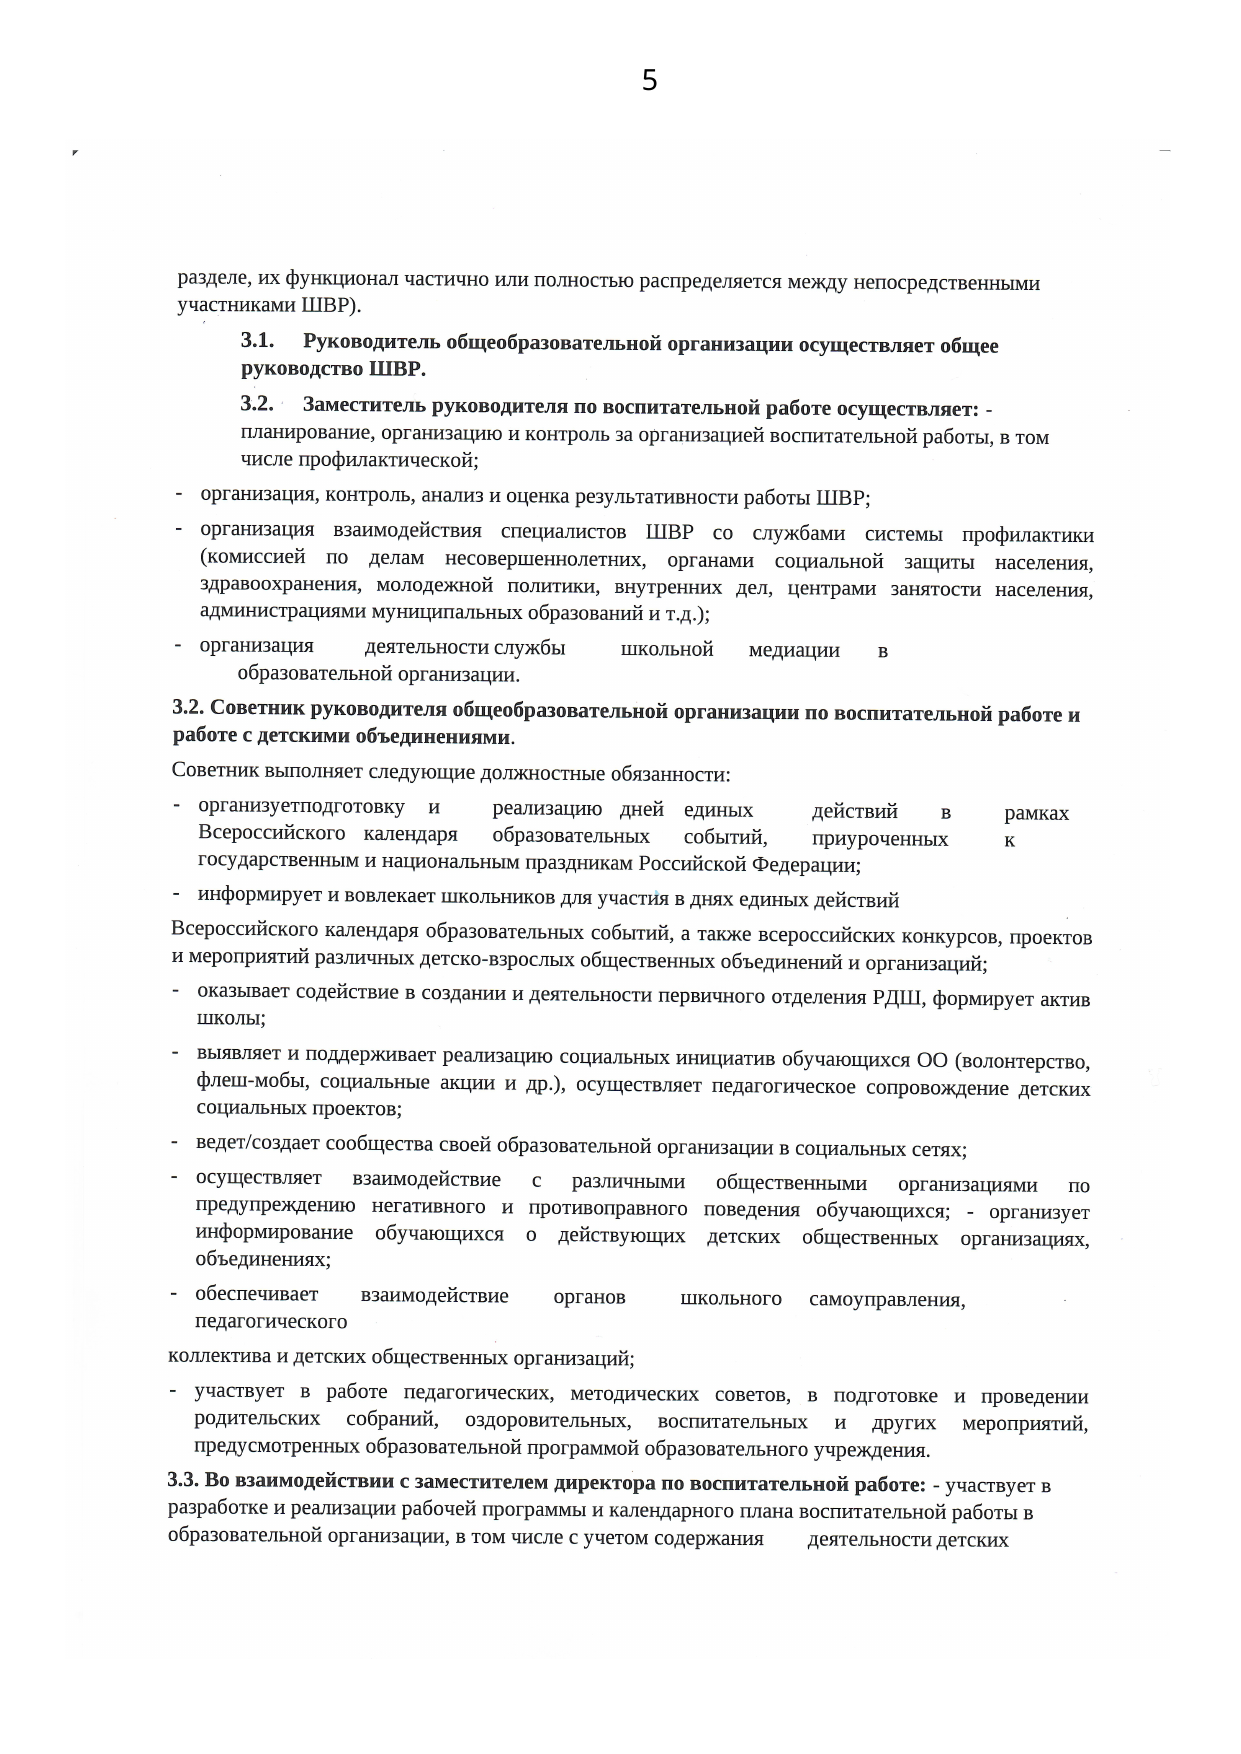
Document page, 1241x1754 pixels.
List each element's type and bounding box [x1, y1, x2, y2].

picture [65, 139, 1171, 1659]
